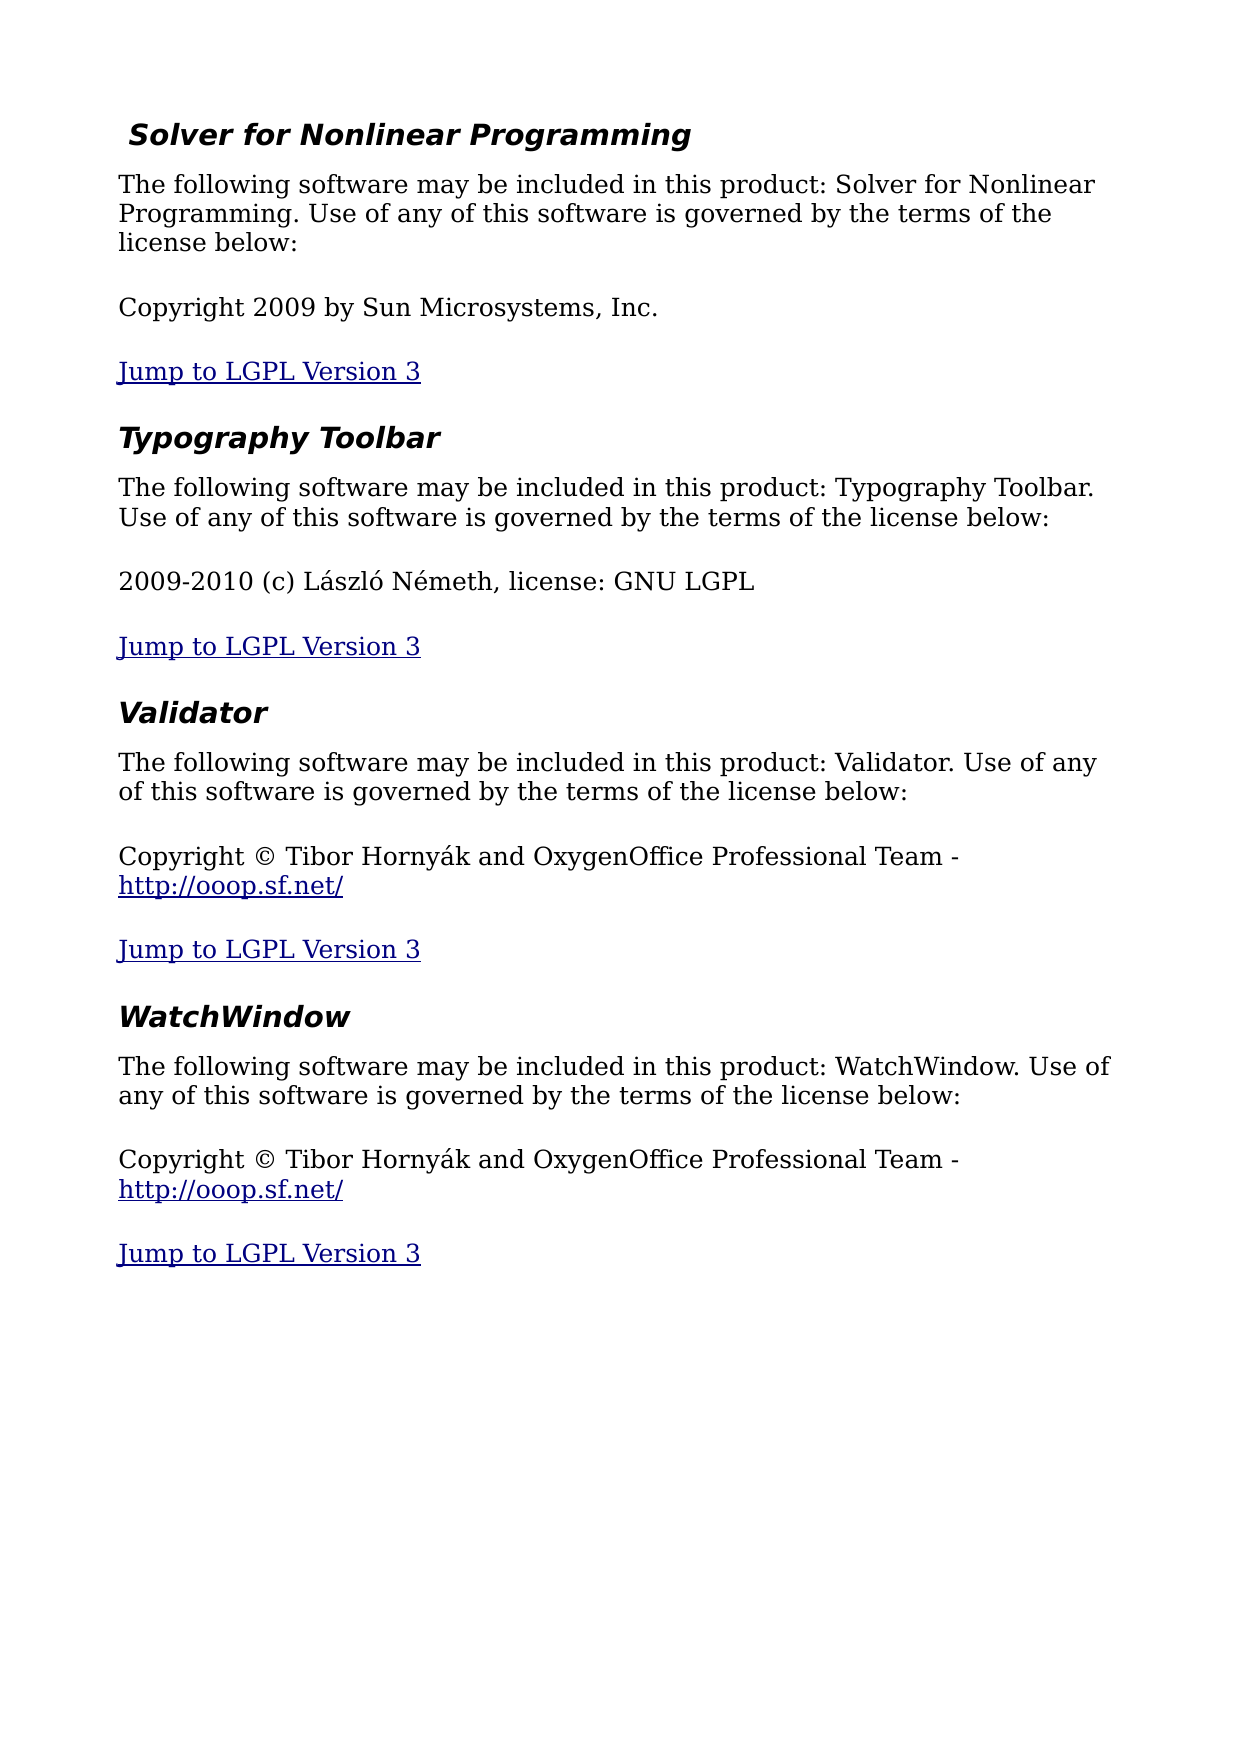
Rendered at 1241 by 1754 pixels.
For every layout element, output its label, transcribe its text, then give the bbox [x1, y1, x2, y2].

text Jump to LGPL Version 3 [118, 632, 1122, 661]
text Jump to LGPL Version 3 [118, 936, 1122, 965]
subtitle WatchWindow [118, 1000, 1122, 1034]
subtitle Typography Toolbar [118, 422, 1122, 456]
text Jump to LGPL Version 3 [118, 1239, 1122, 1268]
text Copyright 2009 by Sun Microsystems, Inc. [118, 293, 1122, 322]
text 2009-2010 (c) László Németh, license: GNU LGPL [118, 567, 1122, 596]
subtitle Validator [118, 696, 1122, 730]
subtitle Solver for Nonlinear Programming [118, 118, 1122, 152]
text The following software may be included in this product: Solver for Nonlinear Programming. Use of any of this software is governed by the terms of the license below: [118, 170, 1122, 257]
text The following software may be included in this product: Typography Toolbar. Use of any of this software is governed by the terms of the license below: [118, 473, 1122, 532]
text The following software may be included in this product: WatchWindow. Use of any of this software is governed by the terms of the license below: [118, 1052, 1122, 1110]
text The following software may be included in this product: Validator. Use of any of this software is governed by the terms of the license below: [118, 748, 1122, 806]
text Jump to LGPL Version 3 [118, 357, 1122, 386]
text Copyright © Tibor Hornyák and OxygenOffice Professional Team - http://ooop.sf.net/ [118, 842, 1122, 900]
text Copyright © Tibor Hornyák and OxygenOffice Professional Team - http://ooop.sf.net/ [118, 1146, 1122, 1204]
